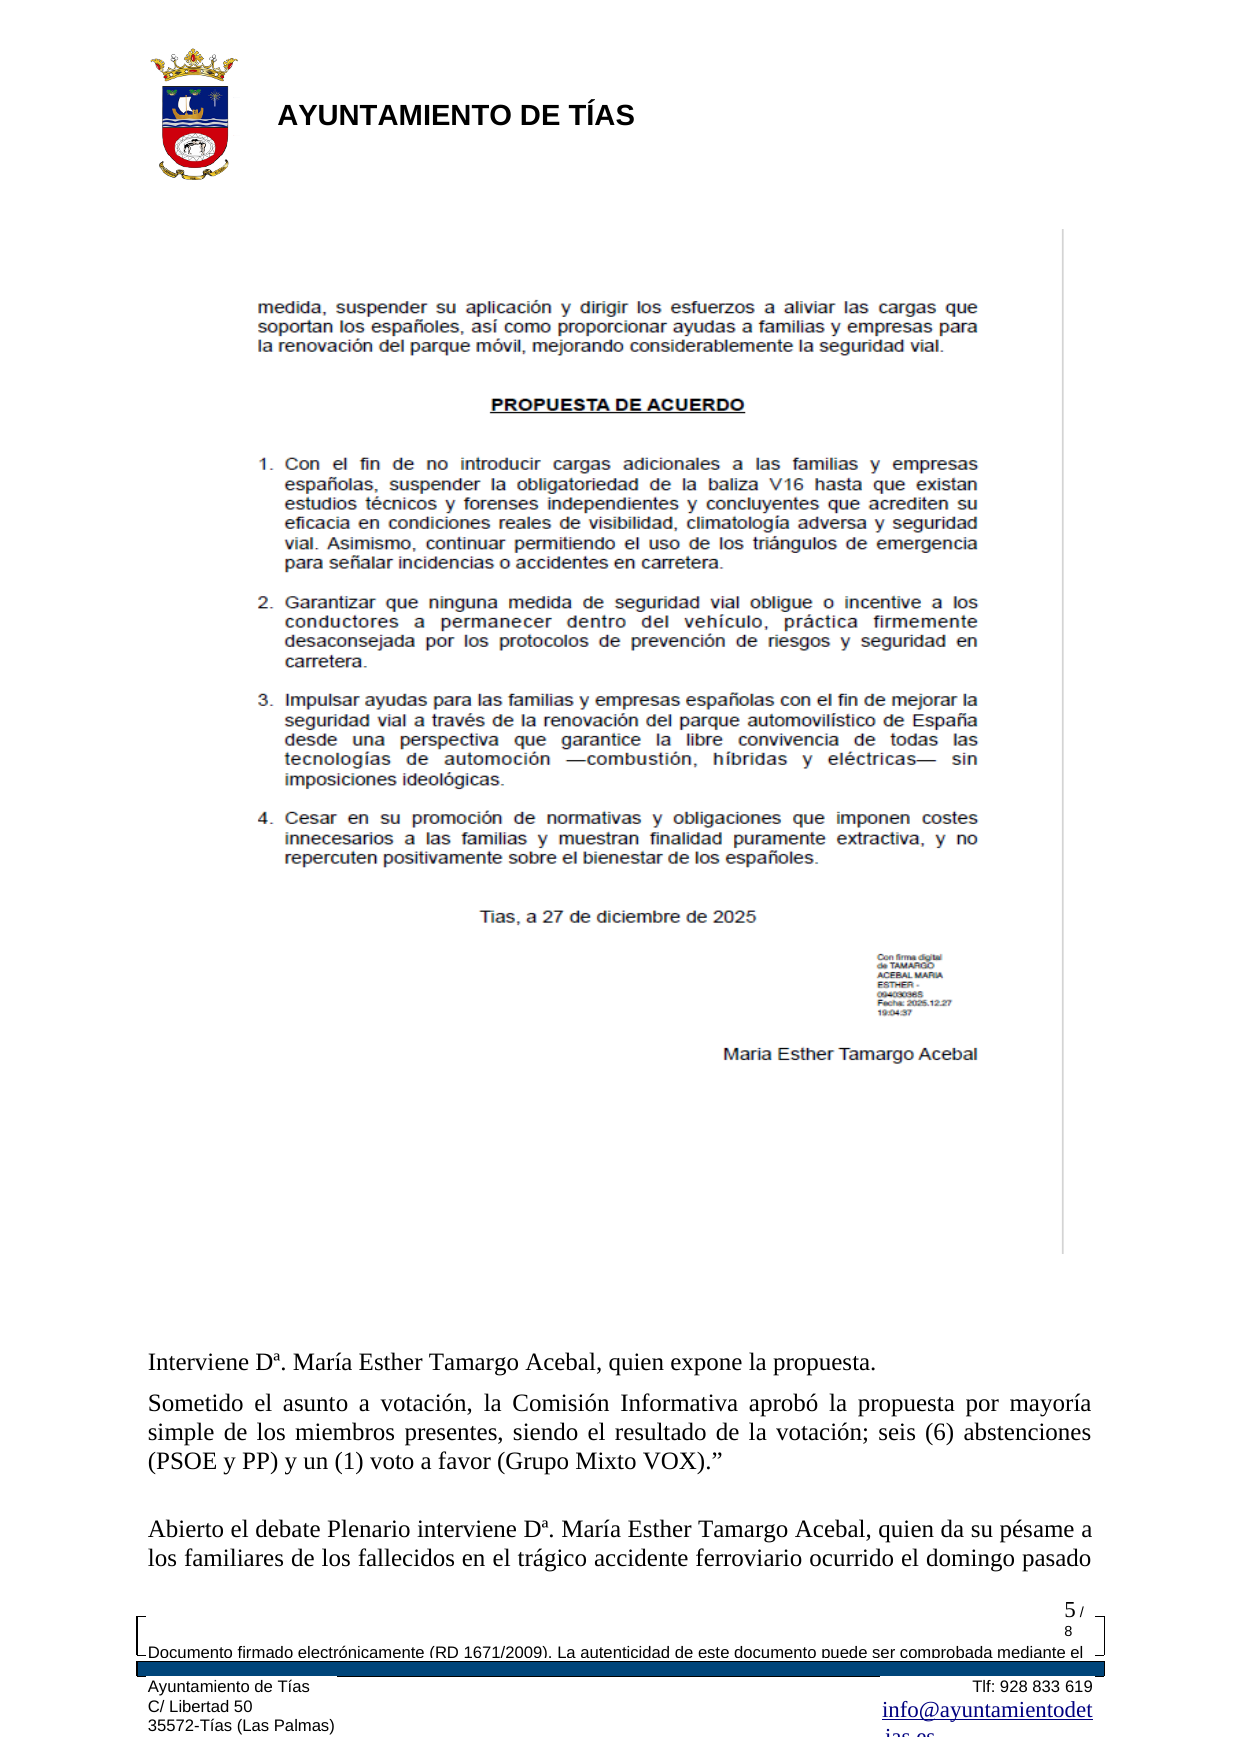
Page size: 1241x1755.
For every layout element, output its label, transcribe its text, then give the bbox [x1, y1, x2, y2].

text Abierto el debate Plenario interviene Dª. María Esther Tamargo Acebal, quien da su pésame a los familiares de los fallecidos en el trágico accidente ferroviario ocurrido el domingo pasado [148, 1514, 1093, 1571]
text Interviene Dª. María Esther Tamargo Acebal, quien expone la propuesta. [148, 1347, 1105, 1376]
text Sometido el asunto a votación, la Comisión Informativa aprobó la propuesta por mayoría simple de los miembros presentes, siendo el resultado de la votación; seis (6) abstenciones (PSOE y PP) y un (1) voto a favor (Grupo Mixto VOX).” [148, 1388, 1093, 1475]
